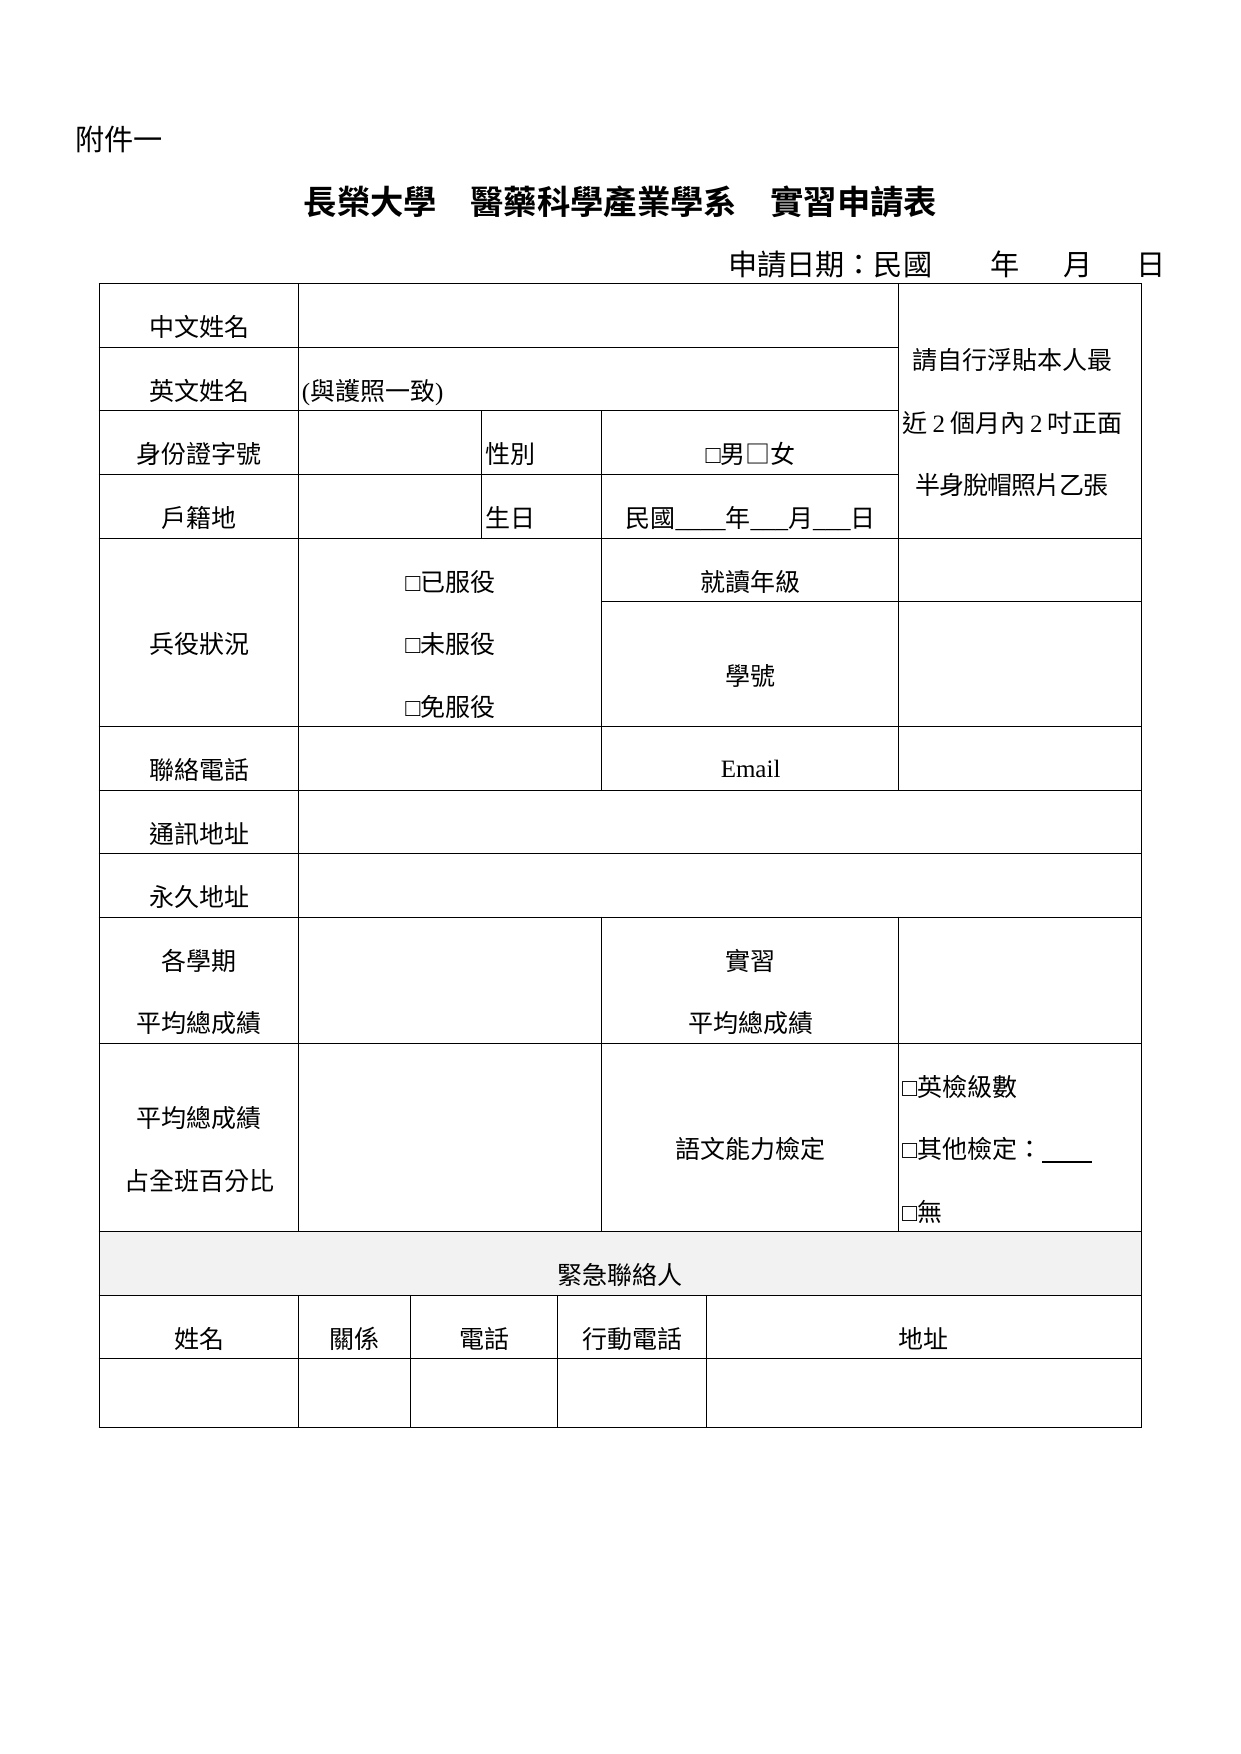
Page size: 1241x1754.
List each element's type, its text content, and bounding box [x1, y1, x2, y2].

table_cell 關係 [299, 1296, 410, 1358]
table_cell (與護照一致) [299, 348, 898, 410]
table_cell [299, 791, 1141, 853]
table_cell 生日 [482, 475, 601, 537]
table_cell [299, 854, 1141, 917]
table_header [299, 284, 898, 347]
table_cell [558, 1359, 706, 1427]
table_cell 語文能力檢定 [602, 1044, 898, 1231]
table_cell [299, 1359, 410, 1427]
table_cell [299, 475, 481, 537]
table_cell [899, 727, 1141, 789]
text 長榮大學 醫藥科學產業學系 實習申請表 [75, 158, 1165, 221]
table_cell 姓名 [100, 1296, 298, 1358]
table_cell 聯絡電話 [100, 727, 298, 789]
table_cell [411, 1359, 557, 1427]
table_cell □男□女 [602, 411, 898, 474]
table_cell [299, 1044, 601, 1231]
table_cell 電話 [411, 1296, 557, 1358]
table_cell 通訊地址 [100, 791, 298, 853]
table_cell [899, 539, 1141, 601]
table_cell 平均總成績 占全班百分比 [100, 1044, 298, 1231]
table_header 請自行浮貼本人最近2個月內2吋正面半身脫帽照片乙張 [899, 284, 1141, 537]
table_cell [899, 918, 1141, 1043]
text 附件一 [75, 96, 1165, 158]
table_cell [707, 1359, 1141, 1427]
table_cell [899, 602, 1141, 726]
table_cell [100, 1359, 298, 1427]
table_cell □已服役 □未服役 □免服役 [299, 539, 601, 726]
table_cell 戶籍地 [100, 475, 298, 537]
table_cell 永久地址 [100, 854, 298, 917]
table_cell 行動電話 [558, 1296, 706, 1358]
table_cell Email [602, 727, 898, 789]
table_cell 實習 平均總成績 [602, 918, 898, 1043]
table_cell 就讀年級 [602, 539, 898, 601]
table_cell 地址 [707, 1296, 1141, 1358]
table_cell 英文姓名 [100, 348, 298, 410]
table_cell 緊急聯絡人 [100, 1232, 1141, 1295]
table_cell 身份證字號 [100, 411, 298, 474]
table_cell 民國____年___月___日 [602, 475, 898, 537]
table_cell [299, 411, 481, 474]
text 申請日期：民國 年 月 日 [75, 221, 1165, 283]
table_cell [299, 727, 601, 789]
table_cell 兵役狀況 [100, 539, 298, 726]
table_cell 學號 [602, 602, 898, 726]
table_header 中文姓名 [100, 284, 298, 347]
table_cell 各學期 平均總成績 [100, 918, 298, 1043]
table_cell [299, 918, 601, 1043]
table_cell 性別 [482, 411, 601, 474]
table_cell □英檢級數 □其他檢定： □無 [899, 1044, 1141, 1231]
